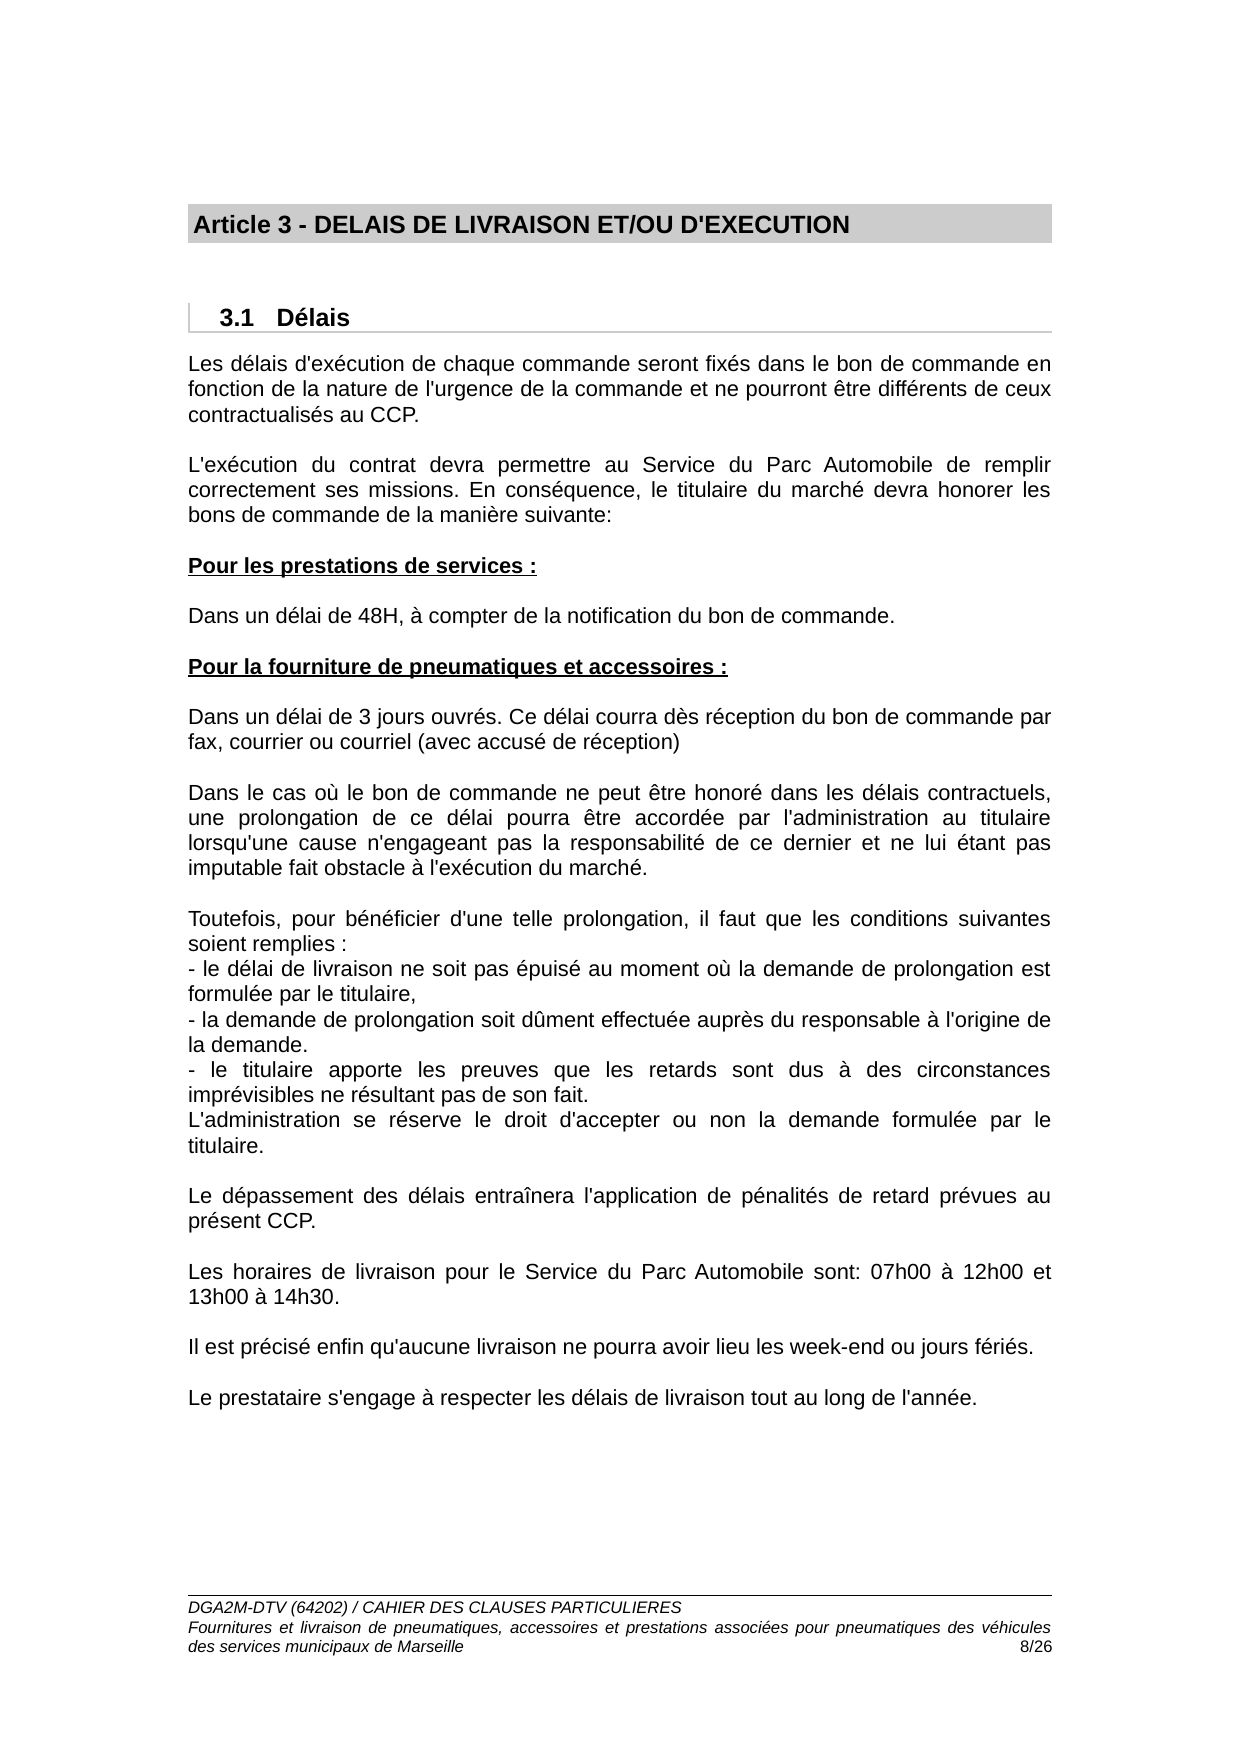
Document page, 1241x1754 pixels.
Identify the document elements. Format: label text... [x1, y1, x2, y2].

text Pour la fourniture de pneumatiques et accessoires : [188, 653, 1052, 679]
text Dans un délai de 48H, à compter de la notification du bon de commande. [188, 603, 1052, 628]
text Les délais d'exécution de chaque commande seront fixés dans le bon de commande en fonction de la nature de l'urgence de la commande et ne pourront être différents de ceux contractualisés au CCP. [188, 351, 1052, 427]
text Pour les prestations de services : [188, 553, 1052, 578]
text Il est précisé enfin qu'aucune livraison ne pourra avoir lieu les week-end ou jours fériés. [188, 1334, 1052, 1359]
text L'exécution du contrat devra permettre au Service du Parc Automobile de remplir correctement ses missions. En conséquence, le titulaire du marché devra honorer les bons de commande de la manière suivante: [188, 452, 1052, 527]
text Le dépassement des délais entraînera l'application de pénalités de retard prévues au présent CCP. [188, 1183, 1052, 1233]
subtitle DELAIS DE LIVRAISON ET/OU D'EXECUTION [190, 207, 1050, 241]
text - le délai de livraison ne soit pas épuisé au moment où la demande de prolongation est formulée par le titulaire, [188, 956, 1052, 1006]
text Dans le cas où le bon de commande ne peut être honoré dans les délais contractuels, une prolongation de ce délai pourra être accordée par l'administration au titulaire lorsqu'une cause n'engageant pas la responsabilité de ce dernier et ne lui étant pas imputable fait obstacle à l'exécution du marché. [188, 779, 1052, 880]
text - le titulaire apporte les preuves que les retards sont dus à des circonstances imprévisibles ne résultant pas de son fait. [188, 1057, 1052, 1107]
text Dans un délai de 3 jours ouvrés. Ce délai courra dès réception du bon de commande par fax, courrier ou courriel (avec accusé de réception) [188, 704, 1052, 754]
text Toutefois, pour bénéficier d'une telle prolongation, il faut que les conditions suivantes soient remplies : [188, 906, 1052, 956]
text Le prestataire s'engage à respecter les délais de livraison tout au long de l'année. [188, 1384, 1052, 1410]
text - la demande de prolongation soit dûment effectuée auprès du responsable à l'origine de la demande. [188, 1006, 1052, 1057]
text Les horaires de livraison pour le Service du Parc Automobile sont: 07h00 à 12h00 et 13h00 à 14h30. [188, 1258, 1052, 1309]
subtitle Délais [188, 302, 1052, 331]
text L'administration se réserve le droit d'accepter ou non la demande formulée par le titulaire. [188, 1107, 1052, 1158]
